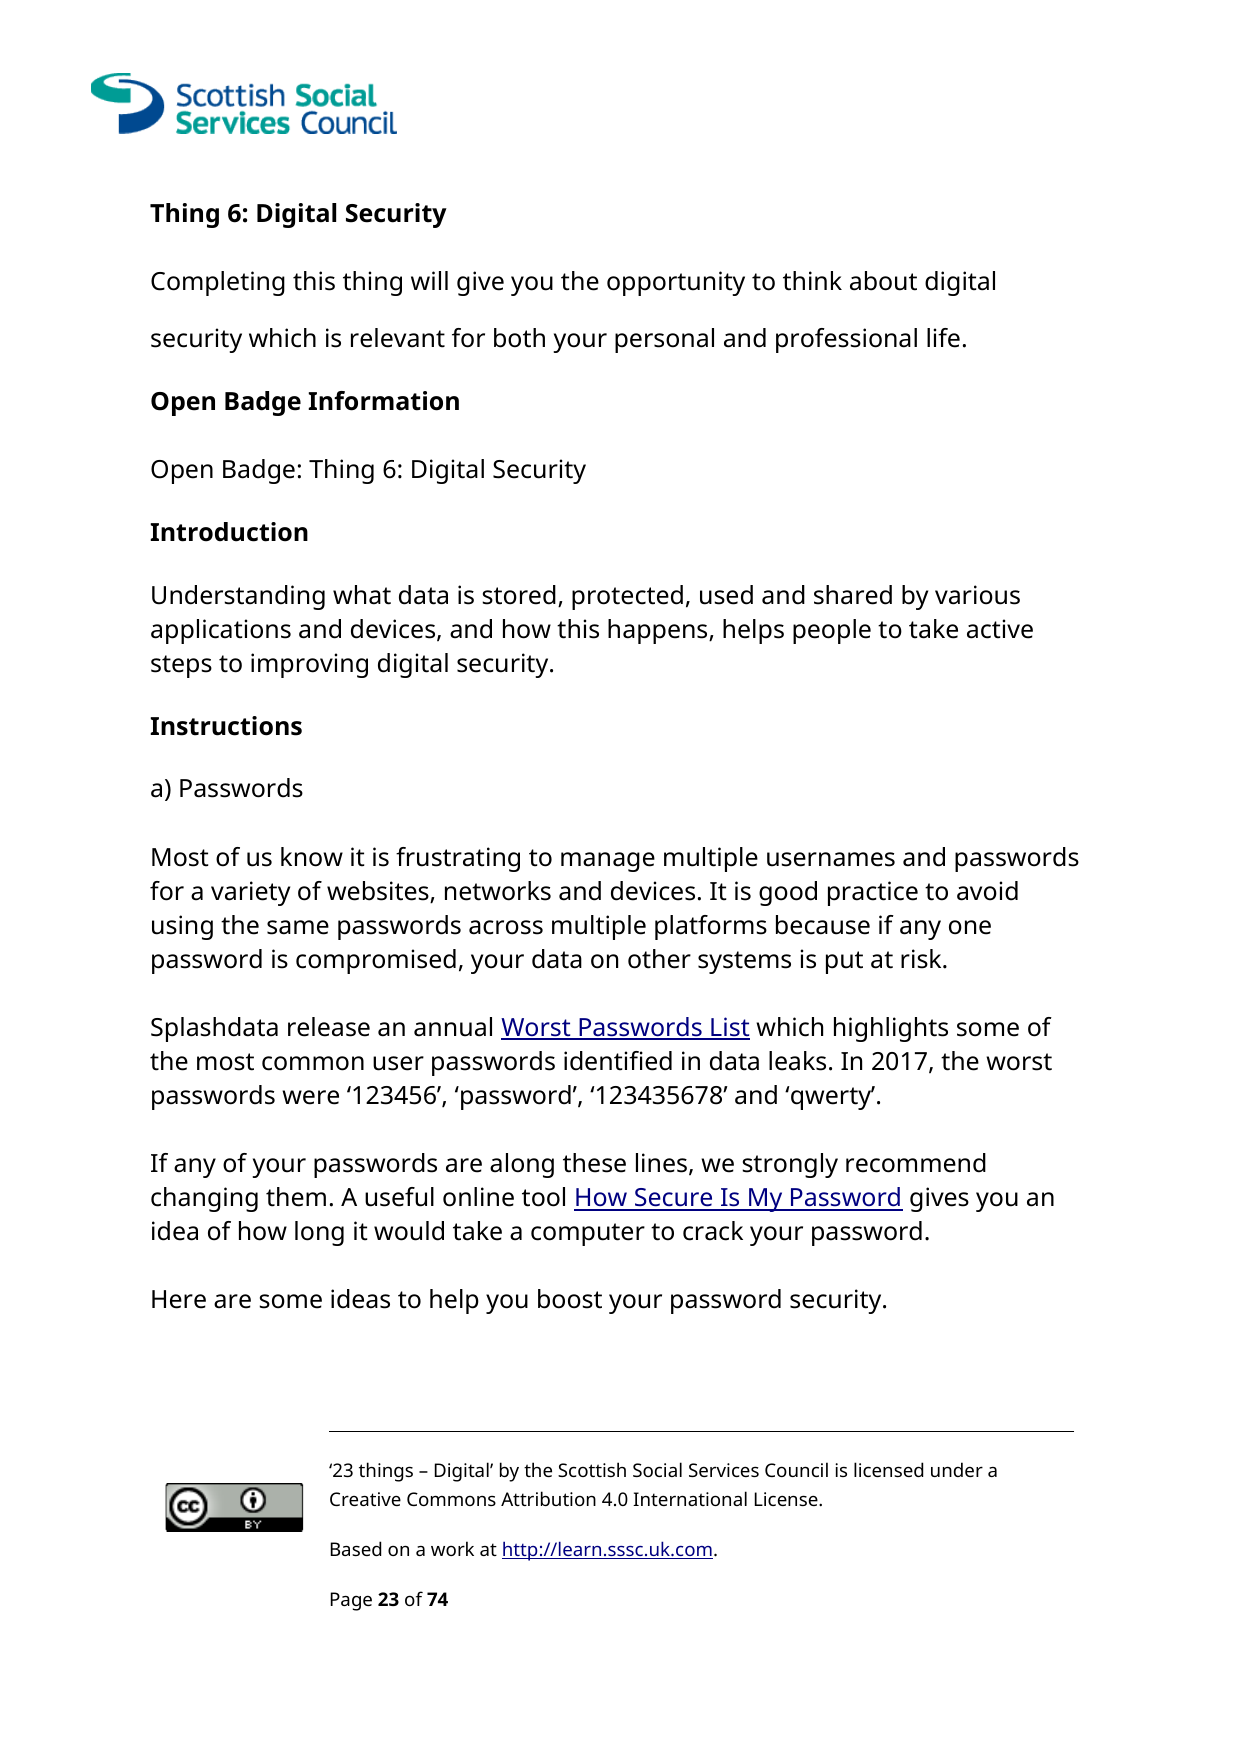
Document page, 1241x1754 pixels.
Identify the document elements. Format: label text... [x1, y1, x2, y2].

text Introduction [150, 514, 1090, 548]
text Understanding what data is stored, protected, used and shared by various applications and devices, and how this happens, helps people to take active steps to improving digital security. [150, 577, 1090, 679]
text Thing 6: Digital Security [150, 195, 1090, 229]
text If any of your passwords are along these lines, we strongly recommend changing them. A useful online tool How Secure Is My Password gives you an idea of how long it would take a computer to crack your password. [150, 1146, 1090, 1248]
text Here are some ideas to help you boost your password security. [150, 1282, 1090, 1316]
text Open Badge: Thing 6: Digital Security [150, 452, 1090, 486]
text Open Badge Information [150, 383, 1090, 418]
text a) Passwords [150, 771, 1090, 805]
text Completing this thing will give you the opportunity to think about digital security which is relevant for both your personal and professional life. [150, 263, 1090, 355]
text Most of us know it is frustrating to manage multiple usernames and passwords for a variety of websites, networks and devices. It is good practice to avoid using the same passwords across multiple platforms because if any one password is compromised, your data on other systems is put at risk. [150, 839, 1090, 975]
text Instructions [150, 708, 1090, 742]
text Splashdata release an annual Worst Passwords List which highlights some of the most common user passwords identified in data leaks. In 2017, the worst passwords were ‘123456’, ‘password’, ‘123435678’ and ‘qwerty’. [150, 1009, 1090, 1112]
